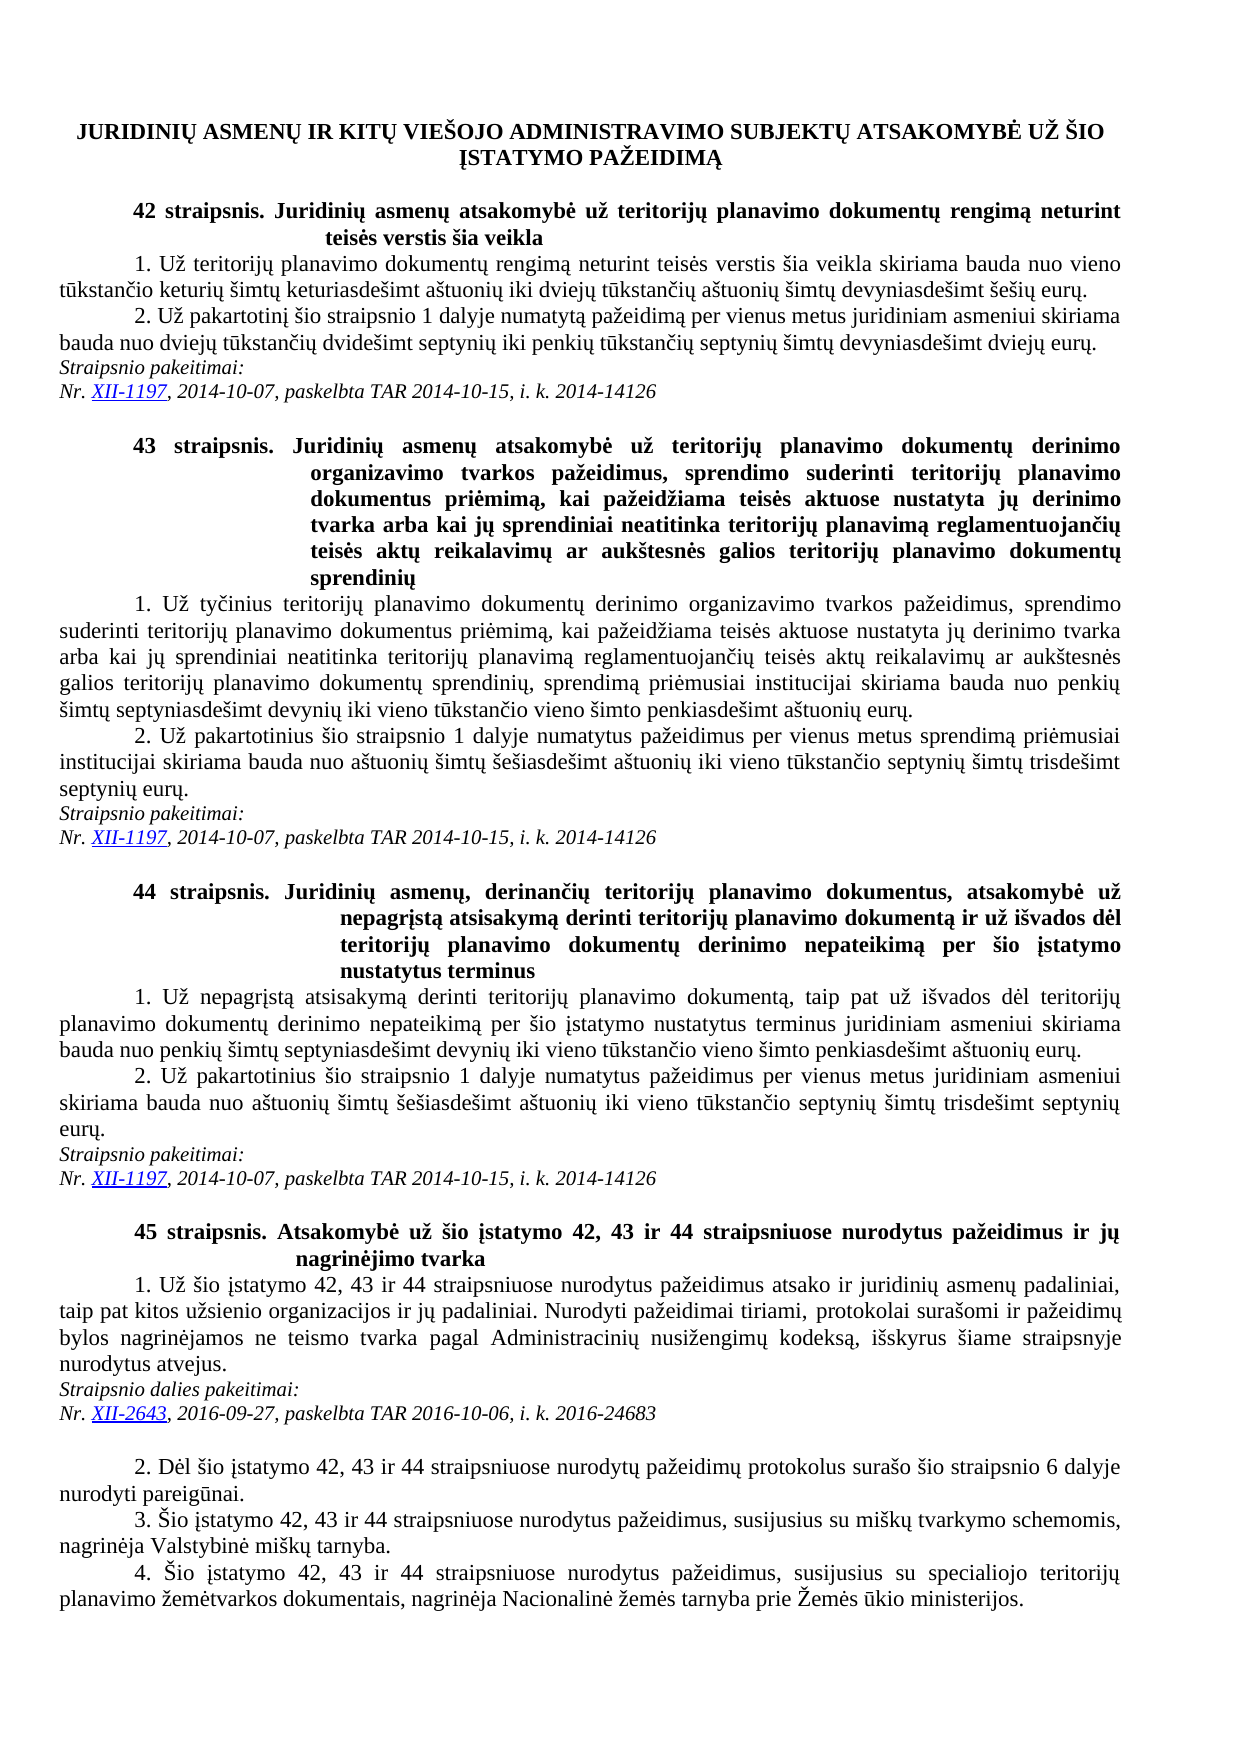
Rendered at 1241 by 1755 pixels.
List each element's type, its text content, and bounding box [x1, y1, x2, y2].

text 1. Už teritorijų planavimo dokumentų rengimą neturint teisės verstis šia veikla skiriama bauda nuo vieno tūkstančio keturių šimtų keturiasdešimt aštuonių iki dviejų tūkstančių aštuonių šimtų devyniasdešimt šešių eurų. [59, 250, 1122, 303]
text Nr. XII-1197, 2014-10-07, paskelbta TAR 2014-10-15, i. k. 2014-14126 [59, 379, 1122, 403]
text 4. Šio įstatymo 42, 43 ir 44 straipsniuose nurodytus pažeidimus, susijusius su specialiojo teritorijų planavimo žemėtvarkos dokumentais, nagrinėja Nacionalinė žemės tarnyba prie Žemės ūkio ministerijos. [59, 1559, 1122, 1612]
text 2. Dėl šio įstatymo 42, 43 ir 44 straipsniuose nurodytų pažeidimų protokolus surašo šio straipsnio 6 dalyje nurodyti pareigūnai. [59, 1453, 1122, 1506]
text Straipsnio pakeitimai: [59, 355, 1122, 379]
text Nr. XII-1197, 2014-10-07, paskelbta TAR 2014-10-15, i. k. 2014-14126 [59, 1166, 1122, 1190]
text 1. Už tyčinius teritorijų planavimo dokumentų derinimo organizavimo tvarkos pažeidimus, sprendimo suderinti teritorijų planavimo dokumentus priėmimą, kai pažeidžiama teisės aktuose nustatyta jų derinimo tvarka arba kai jų sprendiniai neatitinka teritorijų planavimą reglamentuojančių teisės aktų reikalavimų ar aukštesnės galios teritorijų planavimo dokumentų sprendinių, sprendimą priėmusiai institucijai skiriama bauda nuo penkių šimtų septyniasdešimt devynių iki vieno tūkstančio vieno šimto penkiasdešimt aštuonių eurų. [59, 590, 1122, 722]
text 3. Šio įstatymo 42, 43 ir 44 straipsniuose nurodytus pažeidimus, susijusius su miškų tvarkymo schemomis, nagrinėja Valstybinė miškų tarnyba. [59, 1506, 1122, 1559]
text JURIDINIŲ ASMENŲ IR KITŲ VIEŠOJO ADMINISTRAVIMO SUBJEKTŲ ATSAKOMYBĖ UŽ ŠIO ĮSTATYMO PAŽEIDIMĄ [59, 118, 1122, 171]
text Straipsnio pakeitimai: [59, 1142, 1122, 1166]
text Nr. XII-2643, 2016-09-27, paskelbta TAR 2016-10-06, i. k. 2016-24683 [59, 1401, 1122, 1425]
text 2. Už pakartotinius šio straipsnio 1 dalyje numatytus pažeidimus per vienus metus sprendimą priėmusiai institucijai skiriama bauda nuo aštuonių šimtų šešiasdešimt aštuonių iki vieno tūkstančio septynių šimtų trisdešimt septynių eurų. [59, 722, 1122, 801]
text 45 straipsnis. Atsakomybė už šio įstatymo 42, 43 ir 44 straipsniuose nurodytus pažeidimus ir jų nagrinėjimo tvarka [134, 1218, 1122, 1271]
text 42 straipsnis. Juridinių asmenų atsakomybė už teritorijų planavimo dokumentų rengimą neturint teisės verstis šia veikla [133, 197, 1122, 250]
text 43 straipsnis. Juridinių asmenų atsakomybė už teritorijų planavimo dokumentų derinimo organizavimo tvarkos pažeidimus, sprendimo suderinti teritorijų planavimo dokumentus priėmimą, kai pažeidžiama teisės aktuose nustatyta jų derinimo tvarka arba kai jų sprendiniai neatitinka teritorijų planavimą reglamentuojančių teisės aktų reikalavimų ar aukštesnės galios teritorijų planavimo dokumentų sprendinių [133, 432, 1122, 590]
text Nr. XII-1197, 2014-10-07, paskelbta TAR 2014-10-15, i. k. 2014-14126 [59, 825, 1122, 849]
text 44 straipsnis. Juridinių asmenų, derinančių teritorijų planavimo dokumentus, atsakomybė už nepagrįstą atsisakymą derinti teritorijų planavimo dokumentą ir už išvados dėl teritorijų planavimo dokumentų derinimo nepateikimą per šio įstatymo nustatytus terminus [133, 878, 1122, 983]
text 1. Už nepagrįstą atsisakymą derinti teritorijų planavimo dokumentą, taip pat už išvados dėl teritorijų planavimo dokumentų derinimo nepateikimą per šio įstatymo nustatytus terminus juridiniam asmeniui skiriama bauda nuo penkių šimtų septyniasdešimt devynių iki vieno tūkstančio vieno šimto penkiasdešimt aštuonių eurų. [59, 983, 1122, 1062]
text 1. Už šio įstatymo 42, 43 ir 44 straipsniuose nurodytus pažeidimus atsako ir juridinių asmenų padaliniai, taip pat kitos užsienio organizacijos ir jų padaliniai. Nurodyti pažeidimai tiriami, protokolai surašomi ir pažeidimų bylos nagrinėjamos ne teismo tvarka pagal Administracinių nusižengimų kodeksą, išskyrus šiame straipsnyje nurodytus atvejus. [59, 1271, 1122, 1377]
text Straipsnio dalies pakeitimai: [59, 1377, 1122, 1401]
text 2. Už pakartotinį šio straipsnio 1 dalyje numatytą pažeidimą per vienus metus juridiniam asmeniui skiriama bauda nuo dviejų tūkstančių dvidešimt septynių iki penkių tūkstančių septynių šimtų devyniasdešimt dviejų eurų. [59, 303, 1122, 355]
text Straipsnio pakeitimai: [59, 801, 1122, 825]
text 2. Už pakartotinius šio straipsnio 1 dalyje numatytus pažeidimus per vienus metus juridiniam asmeniui skiriama bauda nuo aštuonių šimtų šešiasdešimt aštuonių iki vieno tūkstančio septynių šimtų trisdešimt septynių eurų. [59, 1062, 1122, 1142]
